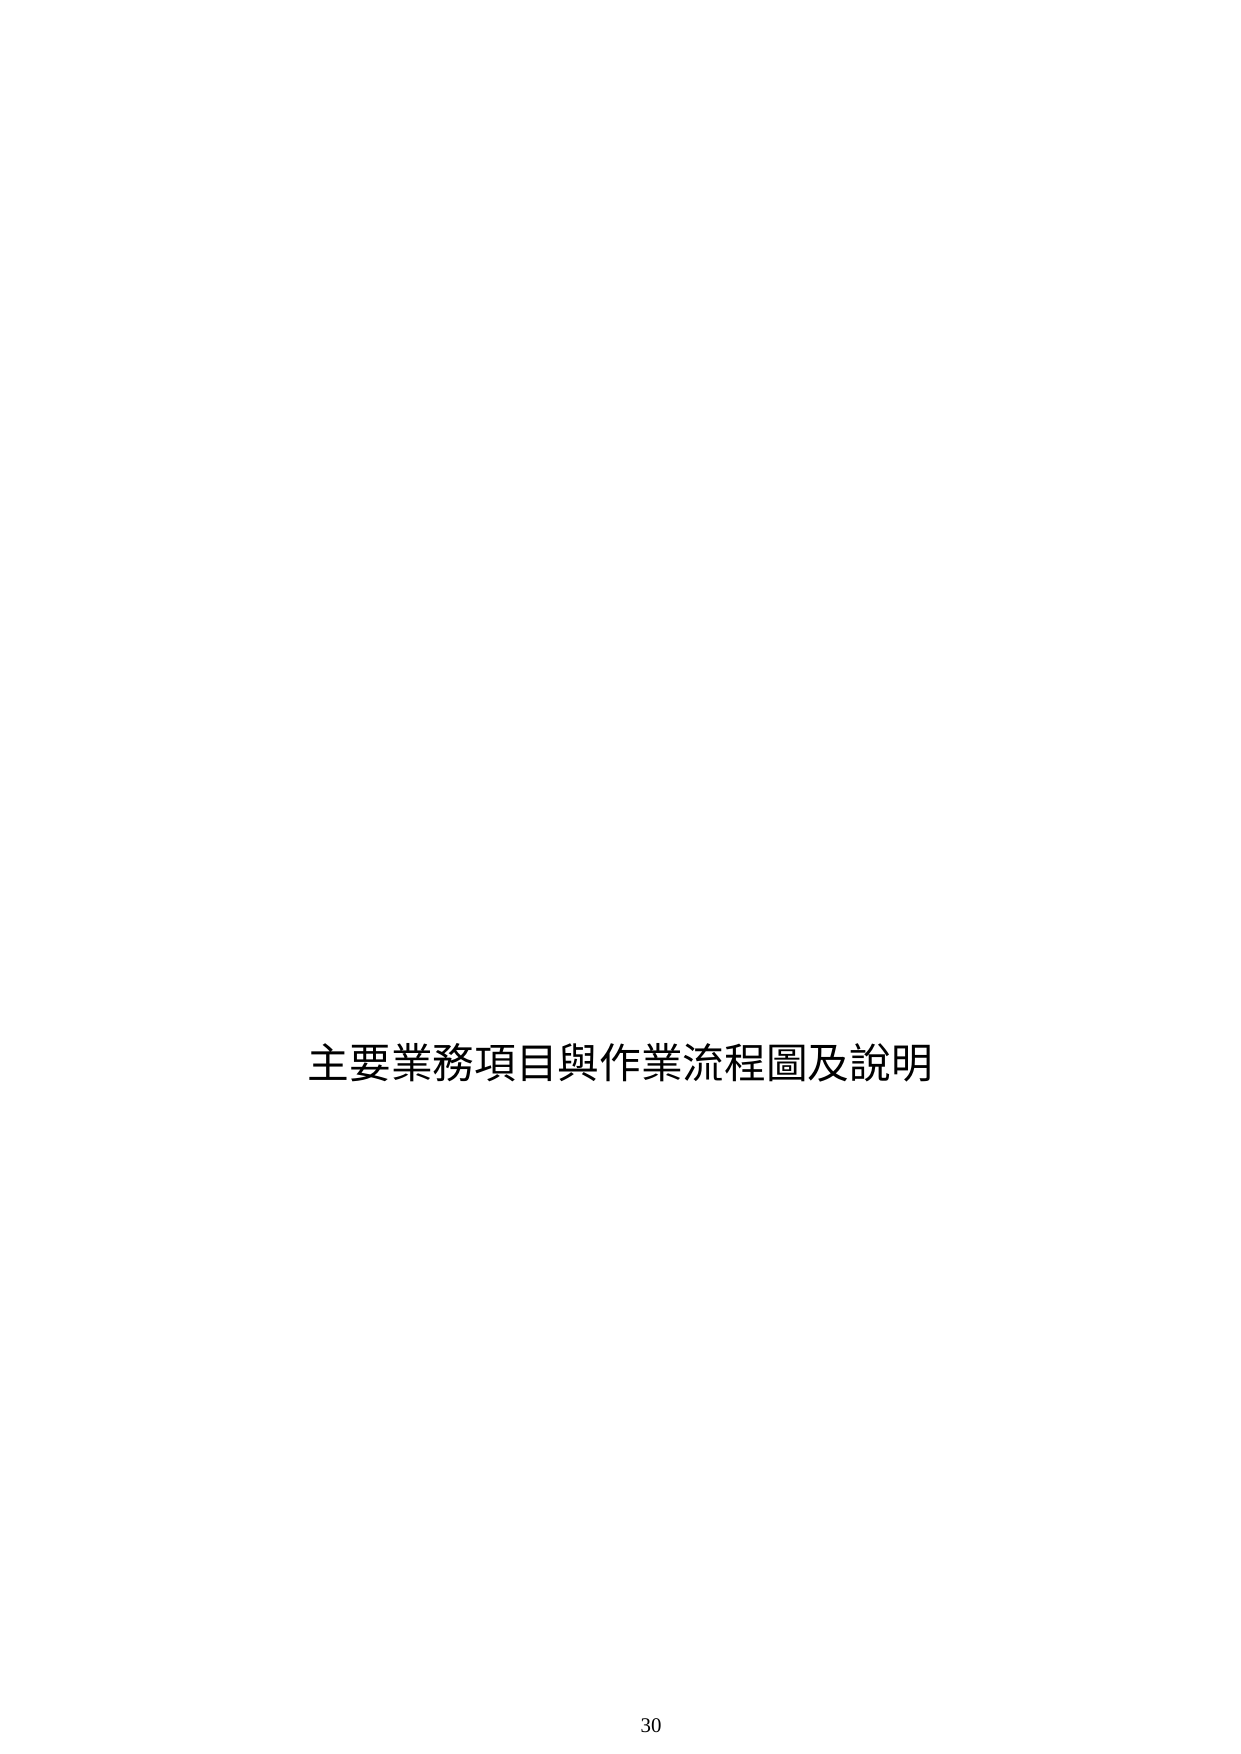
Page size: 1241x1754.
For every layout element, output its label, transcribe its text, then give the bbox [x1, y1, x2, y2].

text 主要業務項目與作業流程圖及說明 [75, 1023, 1165, 1098]
